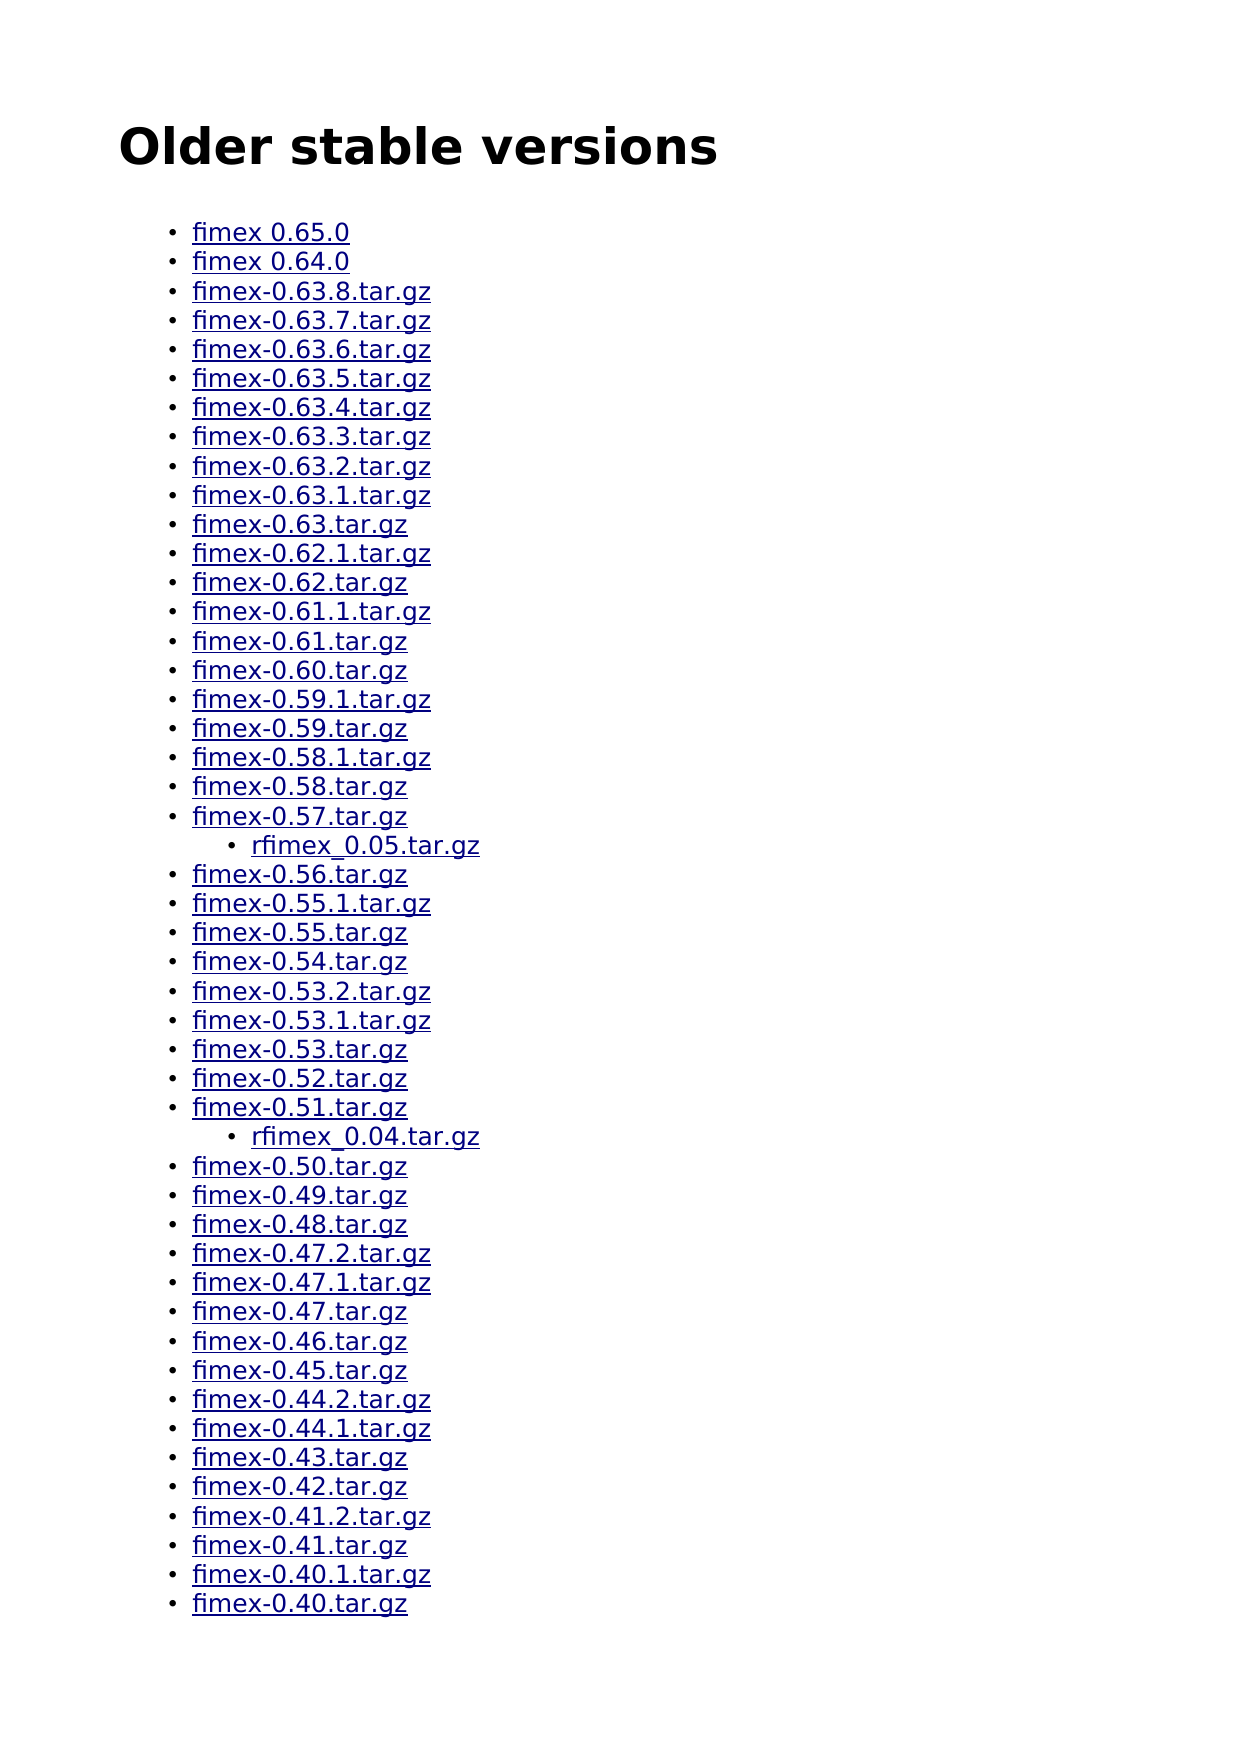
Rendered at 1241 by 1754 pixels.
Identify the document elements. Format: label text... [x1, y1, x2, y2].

list fimex-0.49.tar.gz [177, 1181, 1122, 1210]
list fimex-0.43.tar.gz [177, 1443, 1122, 1472]
list fimex-0.63.6.tar.gz [177, 335, 1122, 364]
list fimex-0.63.3.tar.gz [177, 422, 1122, 452]
list fimex-0.48.tar.gz [177, 1210, 1122, 1239]
list fimex 0.65.0 [177, 218, 1122, 247]
list fimex-0.62.1.tar.gz [177, 539, 1122, 568]
list fimex-0.41.2.tar.gz [177, 1502, 1122, 1531]
list fimex-0.63.5.tar.gz [177, 364, 1122, 393]
list fimex-0.42.tar.gz [177, 1472, 1122, 1502]
list fimex-0.45.tar.gz [177, 1356, 1122, 1385]
list fimex-0.58.1.tar.gz [177, 743, 1122, 772]
list fimex-0.47.2.tar.gz [177, 1239, 1122, 1268]
list fimex-0.44.2.tar.gz [177, 1385, 1122, 1414]
list fimex-0.47.tar.gz [177, 1297, 1122, 1327]
list fimex-0.55.1.tar.gz [177, 889, 1122, 918]
list fimex-0.46.tar.gz [177, 1327, 1122, 1356]
list rfimex_0.05.tar.gz [236, 831, 1122, 860]
list rfimex_0.04.tar.gz [236, 1122, 1122, 1152]
list fimex-0.50.tar.gz [177, 1152, 1122, 1181]
list fimex-0.63.7.tar.gz [177, 306, 1122, 335]
list fimex-0.53.2.tar.gz [177, 977, 1122, 1006]
list fimex-0.53.1.tar.gz [177, 1006, 1122, 1035]
list fimex 0.64.0 [177, 247, 1122, 277]
list fimex-0.58.tar.gz [177, 772, 1122, 802]
list fimex-0.44.1.tar.gz [177, 1414, 1122, 1443]
list fimex-0.63.8.tar.gz [177, 277, 1122, 306]
list fimex-0.40.tar.gz [177, 1589, 1122, 1618]
list fimex-0.63.1.tar.gz [177, 481, 1122, 510]
list fimex-0.53.tar.gz [177, 1035, 1122, 1064]
list fimex-0.59.tar.gz [177, 714, 1122, 743]
list fimex-0.61.tar.gz [177, 627, 1122, 656]
list fimex-0.59.1.tar.gz [177, 685, 1122, 714]
list fimex-0.47.1.tar.gz [177, 1268, 1122, 1297]
list fimex-0.63.4.tar.gz [177, 393, 1122, 422]
list fimex-0.52.tar.gz [177, 1064, 1122, 1093]
list fimex-0.56.tar.gz [177, 860, 1122, 889]
list fimex-0.63.tar.gz [177, 510, 1122, 539]
list fimex-0.63.2.tar.gz [177, 452, 1122, 481]
list fimex-0.62.tar.gz [177, 568, 1122, 597]
subtitle Older stable versions [118, 118, 1122, 176]
list fimex-0.51.tar.gz [177, 1093, 1122, 1122]
list fimex-0.55.tar.gz [177, 918, 1122, 947]
list fimex-0.60.tar.gz [177, 656, 1122, 685]
list fimex-0.54.tar.gz [177, 947, 1122, 977]
list fimex-0.61.1.tar.gz [177, 597, 1122, 627]
list fimex-0.41.tar.gz [177, 1531, 1122, 1560]
list fimex-0.40.1.tar.gz [177, 1560, 1122, 1589]
list fimex-0.57.tar.gz [177, 802, 1122, 831]
